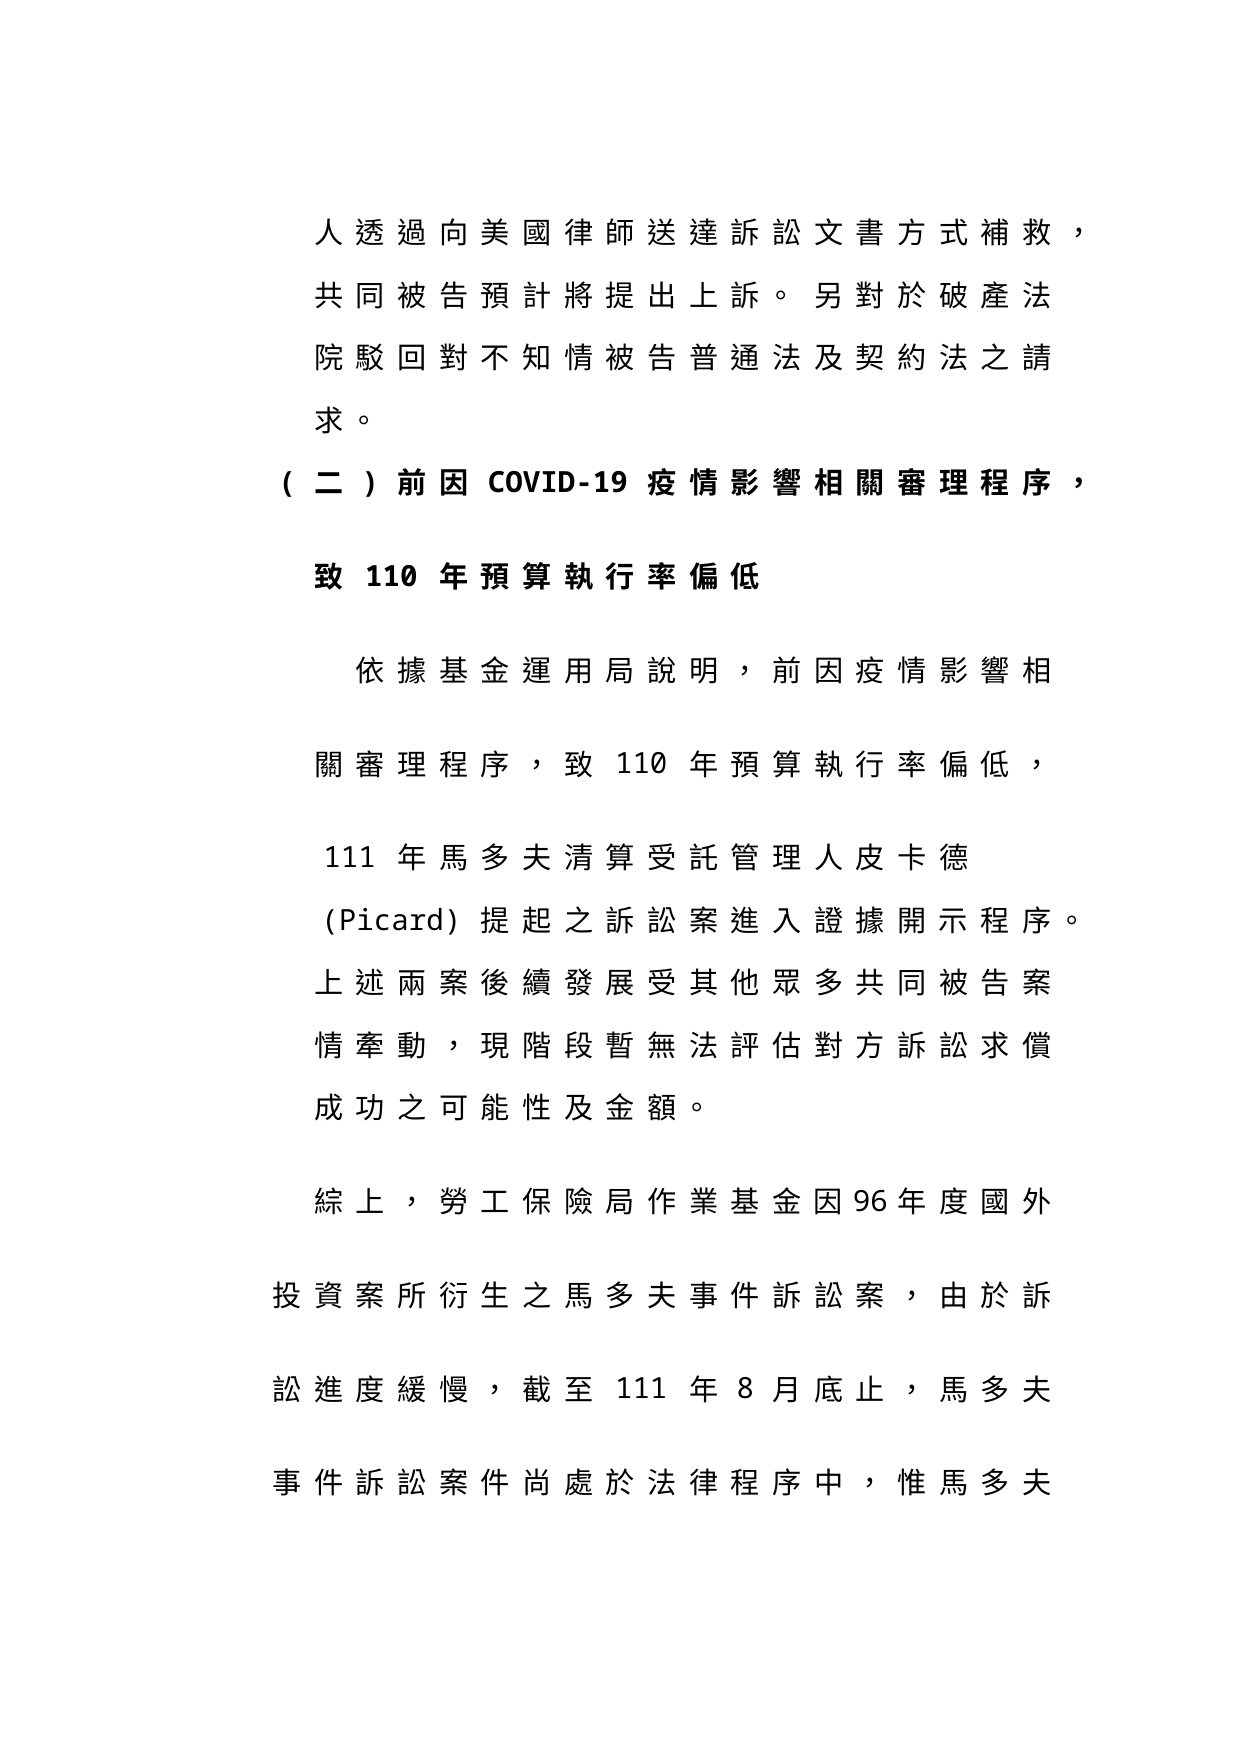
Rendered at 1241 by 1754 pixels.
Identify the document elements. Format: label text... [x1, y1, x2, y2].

text 綜上，勞工保險局作業基金因96年度國外投資案所衍生之馬多夫事件訴訟案，由於訴訟進度緩慢，截至111年8月底止，馬多夫事件訴訟案件尚處於法律程序中，惟馬多夫清算受託管理人皮卡德(Picard)提起之訴訟，美國紐約州南區破產法院法官於106年3月駁回原告對該局及其他被告全部起訴之決定；第二巡迴上訴法院則於108年2月做出裁決，不同意先前破產法院之決定，故本案回到破產法院開始證據開示及審理等程序；Fairfield Sentry基金清算人提起之訴訟，109年6月被告共同向法院提交聲請駁回之書狀，110年2月法官裁定駁回，並口頭命草擬和解協議，惟清算人將上訴至紐約南區地方法院，允宜密切關注國外投資訴訟案進度，並審慎因應，以維權益。 [242, 1127, 1058, 1502]
text (二)前因COVID-19疫情影響相關審理程序，致110年預算執行率偏低 [242, 439, 1058, 627]
text 2.Fairfield Sentry基金清算人提起之訴訟：在美國破產法院審理原告依英屬維京群島無力清償法主張移轉無效之請求，原告於108年8月提交修正訴狀，109年6月被告共同向法院提交聲請駁回之書狀，110年2月法官裁定駁回，並口頭命草擬和解協議，惟清算人將上訴至紐約南區地方法院。另基金運用局等共同被告前主張未合法送達之意見，110年2月法院同意清算人透過向美國律師送達訴訟文書方式補救，共同被告預計將提出上訴。另對於破產法院駁回對不知情被告普通法及契約法之請求。 [271, 189, 1058, 439]
text 依據基金運用局說明，前因疫情影響相關審理程序，致110年預算執行率偏低，111年馬多夫清算受託管理人皮卡德(Picard)提起之訴訟案進入證據開示程序。上述兩案後續發展受其他眾多共同被告案情牽動，現階段暫無法評估對方訴訟求償成功之可能性及金額。 [271, 627, 1058, 1127]
